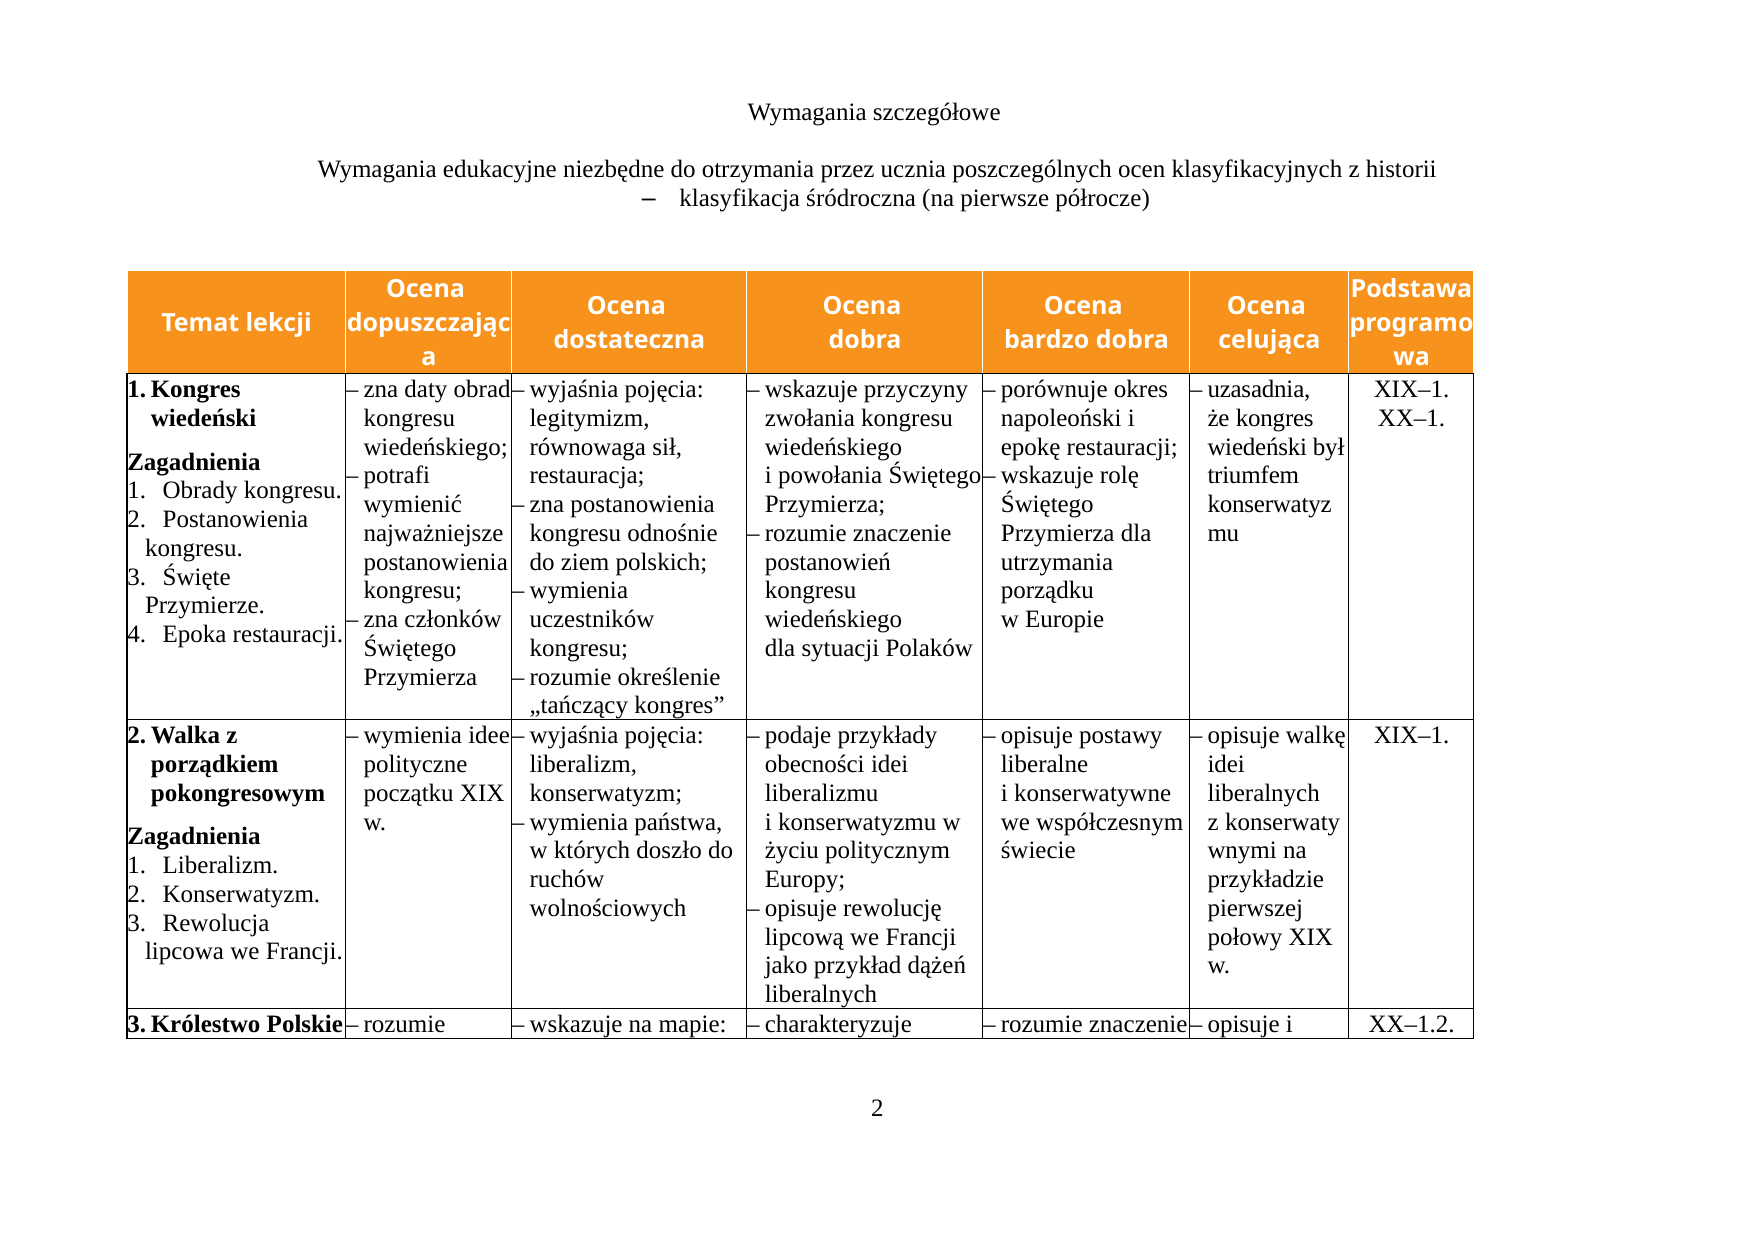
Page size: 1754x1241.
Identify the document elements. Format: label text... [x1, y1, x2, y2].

table_cell 3. Królestwo Polskie [128, 1009, 345, 1038]
table_cell – rozumie znaczenie oświaty, kultury i gospodarki dla utrzymania polskości w zaborze rosyjskim; – opisuje rolę Ksawerego Druckiego-Lubeckiego w życiu gospodarczym Królestwa Polskiego; – rozumie różnice między celami politycznymi różnych nurtów opozycji w Królestwie Polskim [983, 1009, 1189, 1038]
table_cell XIX–1. [1349, 720, 1473, 1008]
table_header Ocena dostateczna [512, 271, 746, 373]
table_cell – podaje przykłady obecności idei liberalizmu i konserwatyzmu w życiu politycznym Europy; – opisuje rewolucję lipcową we Francji jako przykład dążeń liberalnych [747, 720, 982, 1008]
table_cell – wskazuje przyczyny zwołania kongresu wiedeńskiego i powołania Świętego Przymierza; – rozumie znaczenie postanowień kongresu wiedeńskiego dla sytuacji Polaków [747, 374, 982, 719]
table_cell – wymienia idee polityczne początku XIX w. [346, 720, 511, 1008]
table_cell XX–1.2. [1349, 1009, 1473, 1038]
table_cell XIX–1. XX–1. [1349, 374, 1473, 719]
list klasyfikacja śródroczna (na pierwsze półrocze) [156, 183, 1636, 212]
table_cell – opisuje postawy liberalne i konserwa­tyw­ne we współczesnym świecie [983, 720, 1189, 1008]
table_cell – opisuje i analizuje różne postawy ­Polaków w zaborze rosyjskim, potrafi podać ich genezę [1190, 1009, 1348, 1038]
table_cell 2. Walka z porządkiem pokongresowym Zagadnienia 1. Liberalizm. 2. Konserwatyzm. 3. Rewolucja lipcowa we Francji. [128, 720, 345, 1008]
table_cell – wyjaśnia pojęcia: legitymizm, równowaga sił, restauracja; – zna postanowienia kongresu odnośnie do ziem polskich; – wymienia uczestników kongresu; – rozumie określenie „tańczący kongres” [512, 374, 746, 719]
table_header Podstawa programowa [1349, 271, 1473, 373]
table_cell – wyjaśnia pojęcia: liberalizm, konserwatyzm; – wymienia państwa, w których doszło do ruchów wolnościowych [512, 720, 746, 1008]
table_header Ocena dobra [747, 271, 982, 373]
table_cell 1. Kongres wiedeński Zagadnienia 1. Obrady kongresu. 2. Postanowienia kongresu. 3. Święte Przymierze. 4. Epoka restauracji. [128, 374, 345, 719]
table_header Ocena celująca [1190, 271, 1348, 373]
table_header Ocena bardzo dobra [983, 271, 1189, 373]
text Wymagania edukacyjne niezbędne do otrzymania przez ucznia poszczególnych ocen klasyfikacyjnych z historii [118, 154, 1636, 183]
table_cell – rozumie [346, 1009, 511, 1038]
table_header Ocena dopuszczająca [346, 271, 511, 373]
table_header Temat lekcji [128, 271, 345, 373]
table_cell – charakteryzuje [747, 1009, 982, 1038]
text Wymagania szczegółowe [118, 97, 1636, 126]
table_cell – zna daty obrad kongresu wiedeńskiego; – potrafi wymienić najważniejsze postanowienia kongresu; – zna członków Świętego Przymierza [346, 374, 511, 719]
table_cell – uzasadnia, że kongres wiedeński był triumfem konserwatyzmu [1190, 374, 1348, 719]
table_cell – opisuje walkę idei liberalnych z konserwatywnymi na przykładzie pierwszej połowy XIX w. [1190, 720, 1348, 1008]
table_cell – porównuje okres napoleoński i epokę restauracji; – wskazuje rolę Świętego Przymierza dla utrzymania porządku w Europie [983, 374, 1189, 719]
table_cell – wskazuje na mapie: [512, 1009, 746, 1038]
